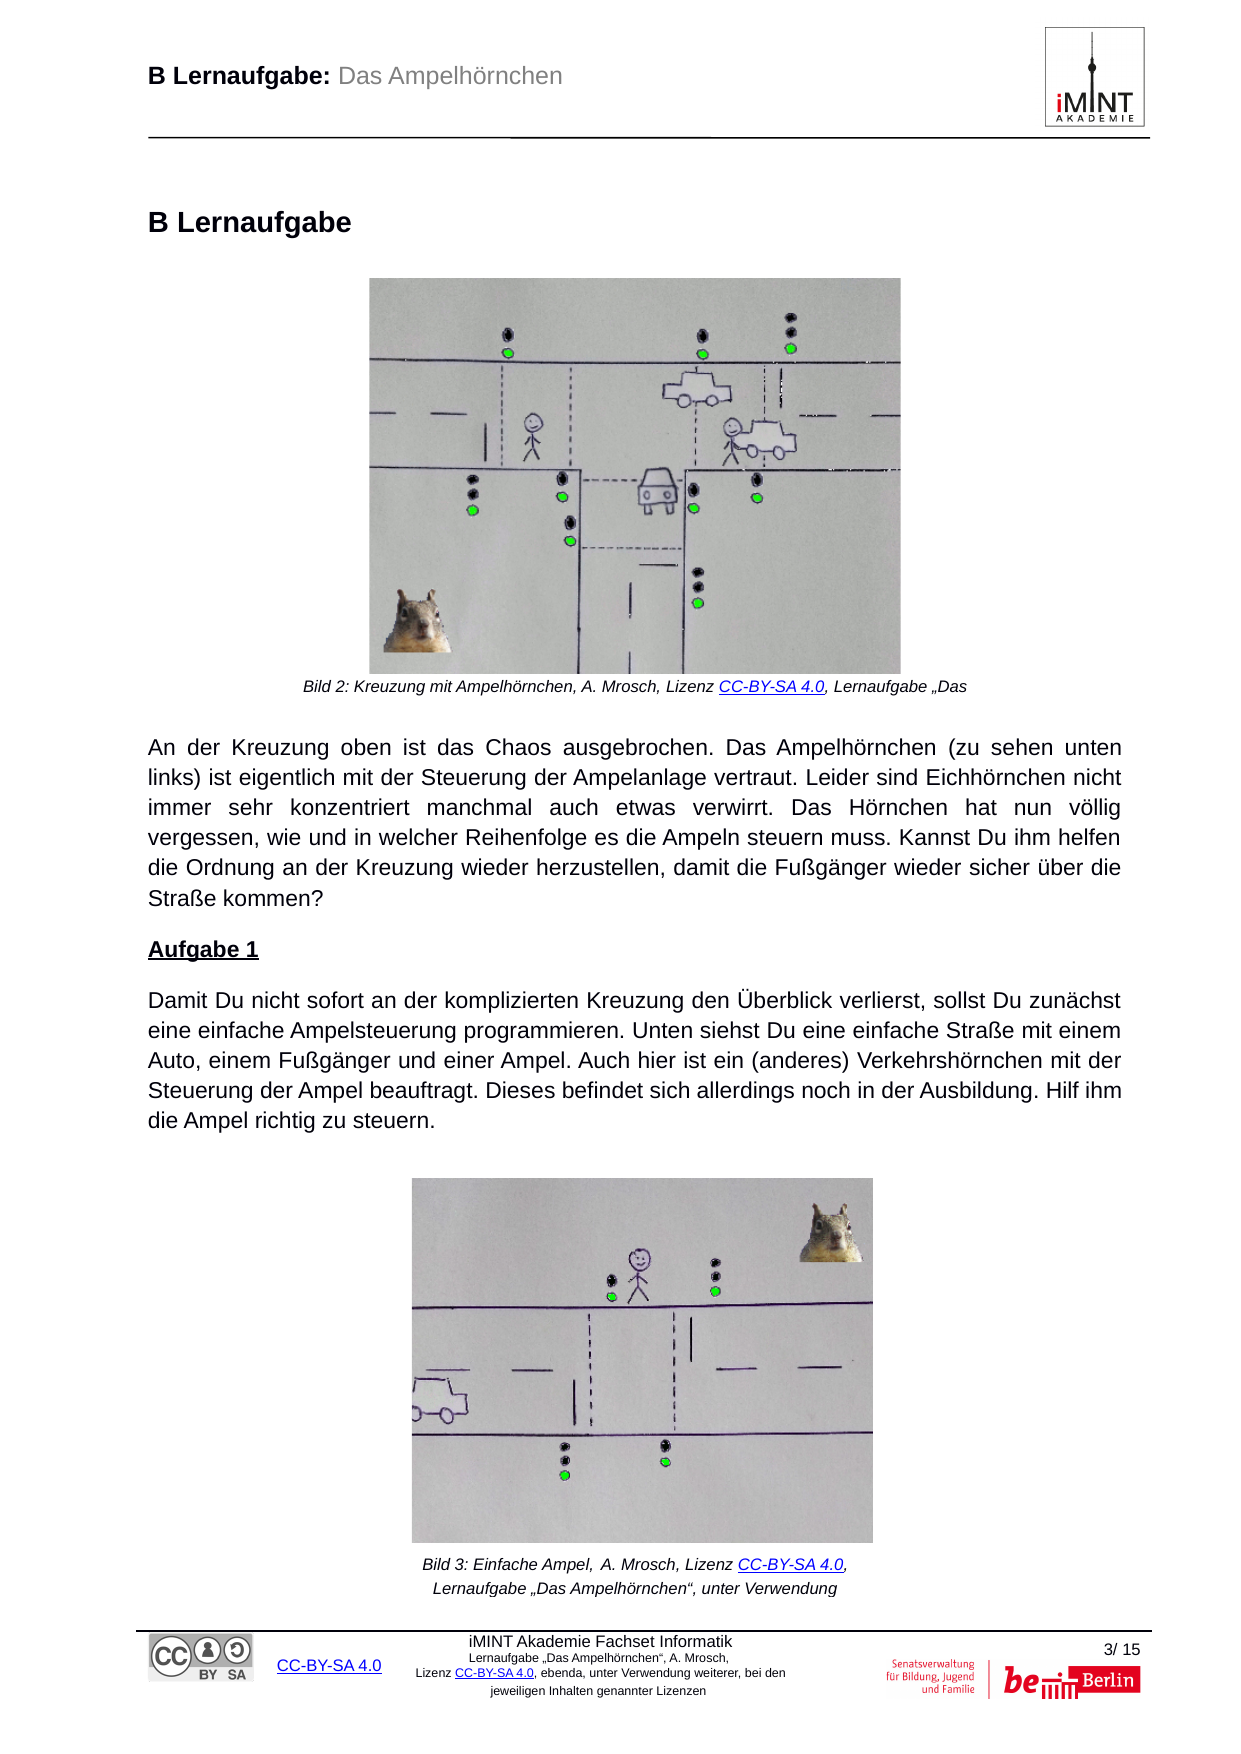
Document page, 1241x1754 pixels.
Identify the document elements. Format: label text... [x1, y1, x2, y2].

text Bild 3: Einfache Ampel, A. Mrosch, Lizenz CC-BY-SA 4.0, Lernaufgabe „Das Ampelhörnchen“, unter Verwendung weiterer Quellen (s. Quellenverzeichnis) [412, 1543, 858, 1597]
picture [1035, 17, 1150, 132]
picture [886, 1659, 1141, 1699]
picture [369, 278, 901, 674]
text Damit Du nicht sofort an der komplizierten Kreuzung den Überblick verlierst, sollst Du zunächst eine einfache Ampelsteuerung programmieren. Unten siehst Du eine einfache Straße mit einem Auto, einem Fußgänger und einer Ampel. Auch hier ist ein (anderes) Verkehrshörnchen mit der Steuerung der Ampel beauftragt. Dieses befindet sich allerdings noch in der Ausbildung. Hilf ihm die Ampel richtig zu steuern. [148, 987, 1122, 1134]
picture [147, 1631, 254, 1683]
text Bild 2: Kreuzung mit Ampelhörnchen, A. Mrosch, Lizenz CC-BY-SA 4.0, Lernaufgabe „Das Ampelhörnchen“, unter Verwendung weiterer Quellen (s. Quellenverzeichnis) [276, 278, 994, 699]
text An der Kreuzung oben ist das Chaos ausgebrochen. Das Ampelhörnchen (zu sehen unten links) ist eigentlich mit der Steuerung der Ampelanlage vertraut. Leider sind Eichhörnchen nicht immer sehr konzentriert manchmal auch etwas verwirrt. Das Hörnchen hat nun völlig vergessen, wie und in welcher Reihenfolge es die Ampeln steuern muss. Kannst Du ihm helfen die Ordnung an der Kreuzung wieder herzustellen, damit die Fußgänger wieder sicher über die Straße kommen? [148, 733, 1122, 911]
picture [411, 1178, 873, 1543]
text Aufgabe 1 [148, 936, 1122, 962]
subtitle B Lernaufgabe [148, 205, 1122, 239]
